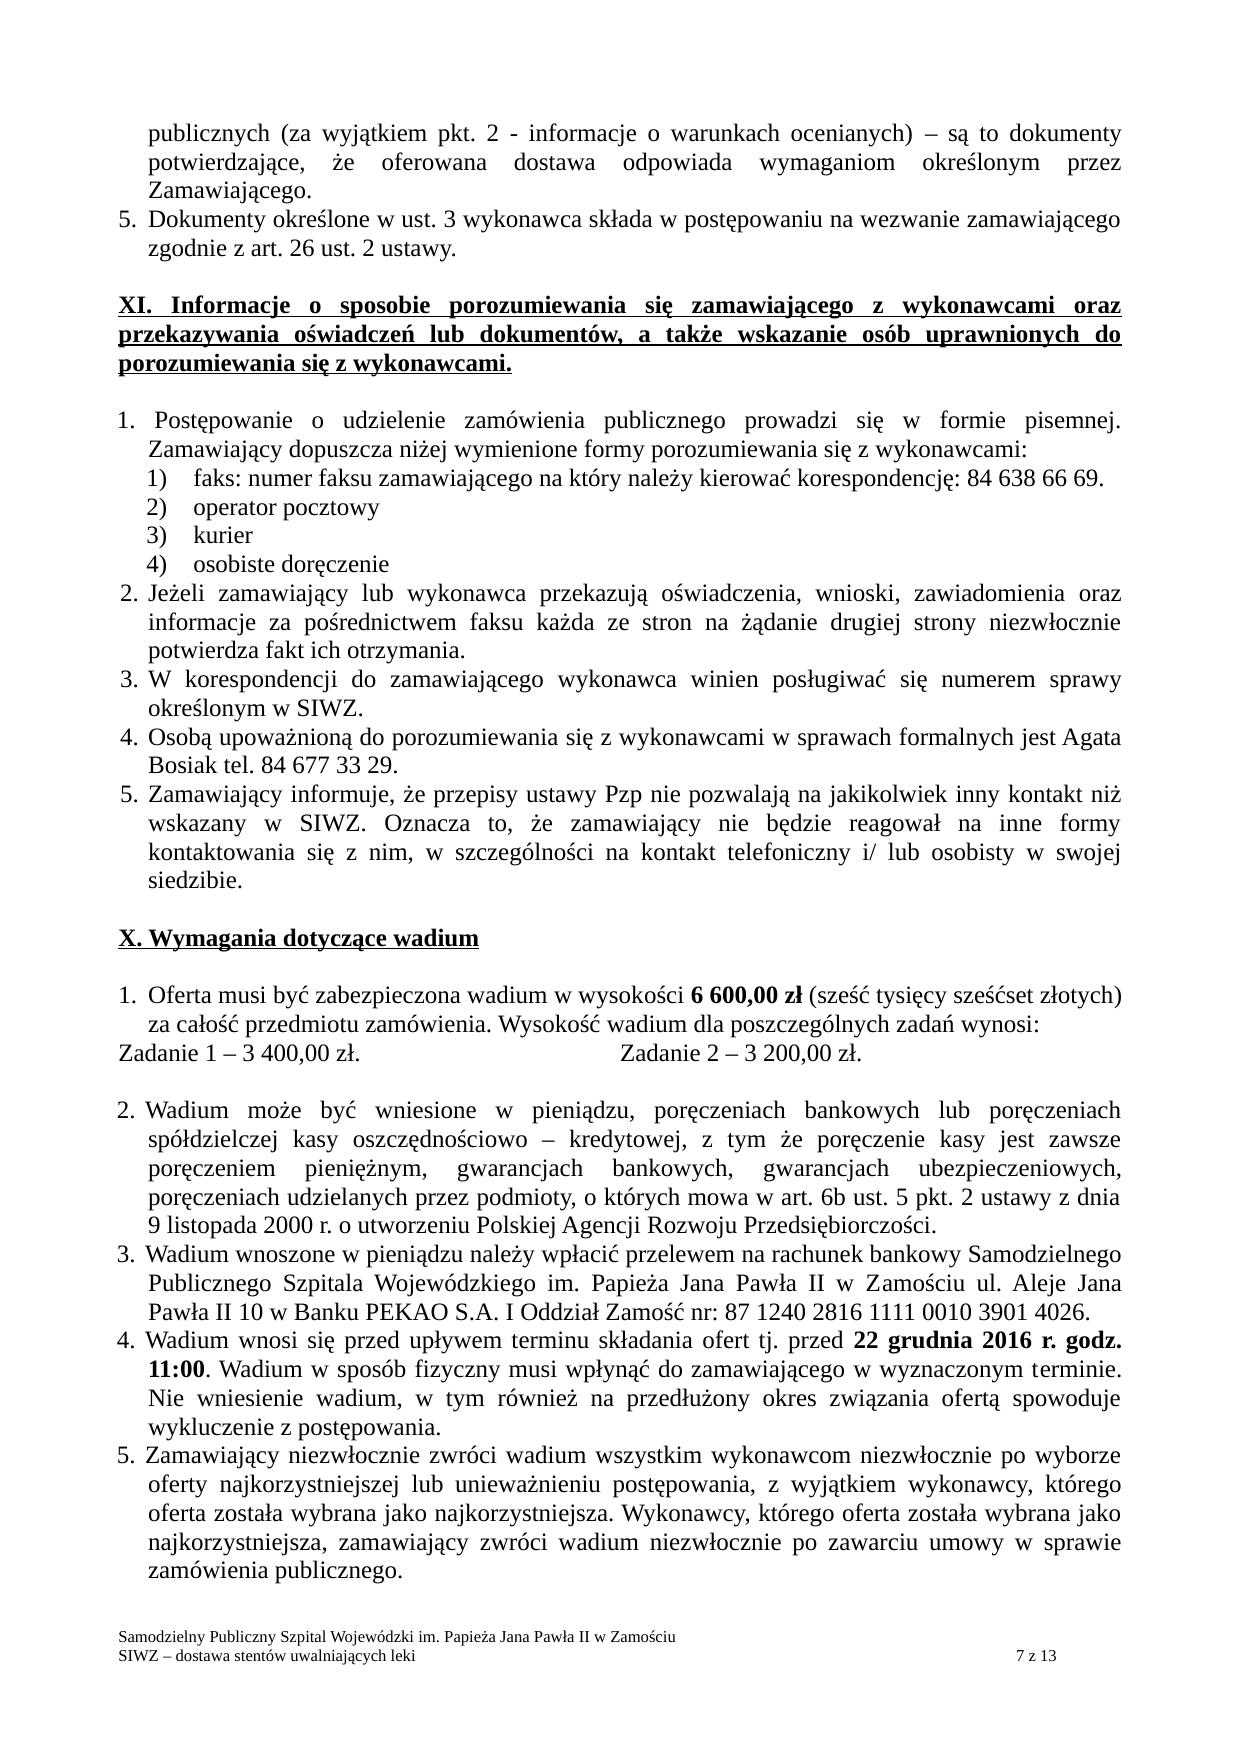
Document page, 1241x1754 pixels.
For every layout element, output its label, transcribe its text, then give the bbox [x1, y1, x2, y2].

list Oferta musi być zabezpieczona wadium w wysokości 6 600,00 zł (sześć tysięcy sześćset złotych) za całość przedmiotu zamówienia. Wysokość wadium dla poszczególnych zadań wynosi: [118, 981, 1122, 1038]
text porozumiewania się z wykonawcami. [118, 346, 1122, 377]
list Wadium wnosi się przed upływem terminu składania ofert tj. przed 22 grudnia 2016 r. godz. 11:00. Wadium w sposób fizyczny musi wpłynąć do zamawiającego w wyznaczonym terminie. Nie wniesienie wadium, w tym również na przedłużony okres związania ofertą spowoduje wykluczenie z postępowania. [117, 1326, 1122, 1441]
list W korespondencji do zamawiającego wykonawca winien posługiwać się numerem sprawy określonym w SIWZ. [120, 664, 1122, 722]
list faks: numer faksu zamawiającego na który należy kierować korespondencję: 84 638 66 69. [146, 463, 1122, 492]
table_header Zadanie 1 – 3 400,00 zł. [118, 1038, 620, 1067]
list Zamawiający informuje, że przepisy ustawy Pzp nie pozwalają na jakikolwiek inny kontakt niż wskazany w SIWZ. Oznacza to, że zamawiający nie będzie reagował na inne formy kontaktowania się z nim, w szczególności na kontakt telefoniczny i/ lub osobisty w swojej siedzibie. [120, 779, 1122, 894]
list Jeżeli zamawiający lub wykonawca przekazują oświadczenia, wnioski, zawiadomienia oraz informacje za pośrednictwem faksu każda ze stron na żądanie drugiej strony niezwłocznie potwierdza fakt ich otrzymania. [120, 578, 1122, 664]
text XI. Informacje o sposobie porozumiewania się zamawiającego z wykonawcami oraz [118, 291, 1122, 316]
text X. Wymagania dotyczące wadium [118, 923, 1122, 952]
list operator pocztowy [146, 492, 1122, 521]
list publicznych (za wyjątkiem pkt. 2 - informacje o warunkach ocenianych) – są to dokumenty potwierdzające, że oferowana dostawa odpowiada wymaganiom określonym przez Zamawiającego. [118, 118, 1122, 204]
list Wadium może być wniesione w pieniądzu, poręczeniach bankowych lub poręczeniach spółdzielczej kasy oszczędnościowo – kredytowej, z tym że poręczenie kasy jest zawsze poręczeniem pieniężnym, gwarancjach bankowych, gwarancjach ubezpieczeniowych, poręczeniach udzielanych przez podmioty, o których mowa w art. 6b ust. 5 pkt. 2 ustawy z dnia 9 listopada 2000 r. o utworzeniu Polskiej Agencji Rozwoju Przedsiębiorczości. [117, 1096, 1122, 1239]
list kurier [146, 521, 1122, 549]
list Zamawiający niezwłocznie zwróci wadium wszystkim wykonawcom niezwłocznie po wyborze oferty najkorzystniejszej lub unieważnieniu postępowania, z wyjątkiem wykonawcy, którego oferta została wybrana jako najkorzystniejsza. Wykonawcy, którego oferta została wybrana jako najkorzystniejsza, zamawiający zwróci wadium niezwłocznie po zawarciu umowy w sprawie zamówienia publicznego. [117, 1441, 1122, 1584]
list Osobą upoważnioną do porozumiewania się z wykonawcami w sprawach formalnych jest Agata Bosiak tel. 84 677 33 29. [120, 722, 1122, 779]
list Wadium wnoszone w pieniądzu należy wpłacić przelewem na rachunek bankowy Samodzielnego Publicznego Szpitala Wojewódzkiego im. Papieża Jana Pawła II w Zamościu ul. Aleje Jana Pawła II 10 w Banku PEKAO S.A. I Oddział Zamość nr: 87 1240 2816 1111 0010 3901 4026. [117, 1239, 1122, 1326]
text 1. Postępowanie o udzielenie zamówienia publicznego prowadzi się w formie pisemnej. Zamawiający dopuszcza niżej wymienione formy porozumiewania się z wykonawcami: [117, 406, 1122, 463]
list osobiste doręczenie [146, 549, 1122, 578]
text przekazywania oświadczeń lub dokumentów, a także wskazanie osób uprawnionych do [118, 317, 1122, 344]
table_header Zadanie 2 – 3 200,00 zł. [620, 1038, 1122, 1067]
list Dokumenty określone w ust. 3 wykonawca składa w postępowaniu na wezwanie zamawiającego zgodnie z art. 26 ust. 2 ustawy. [118, 204, 1122, 262]
